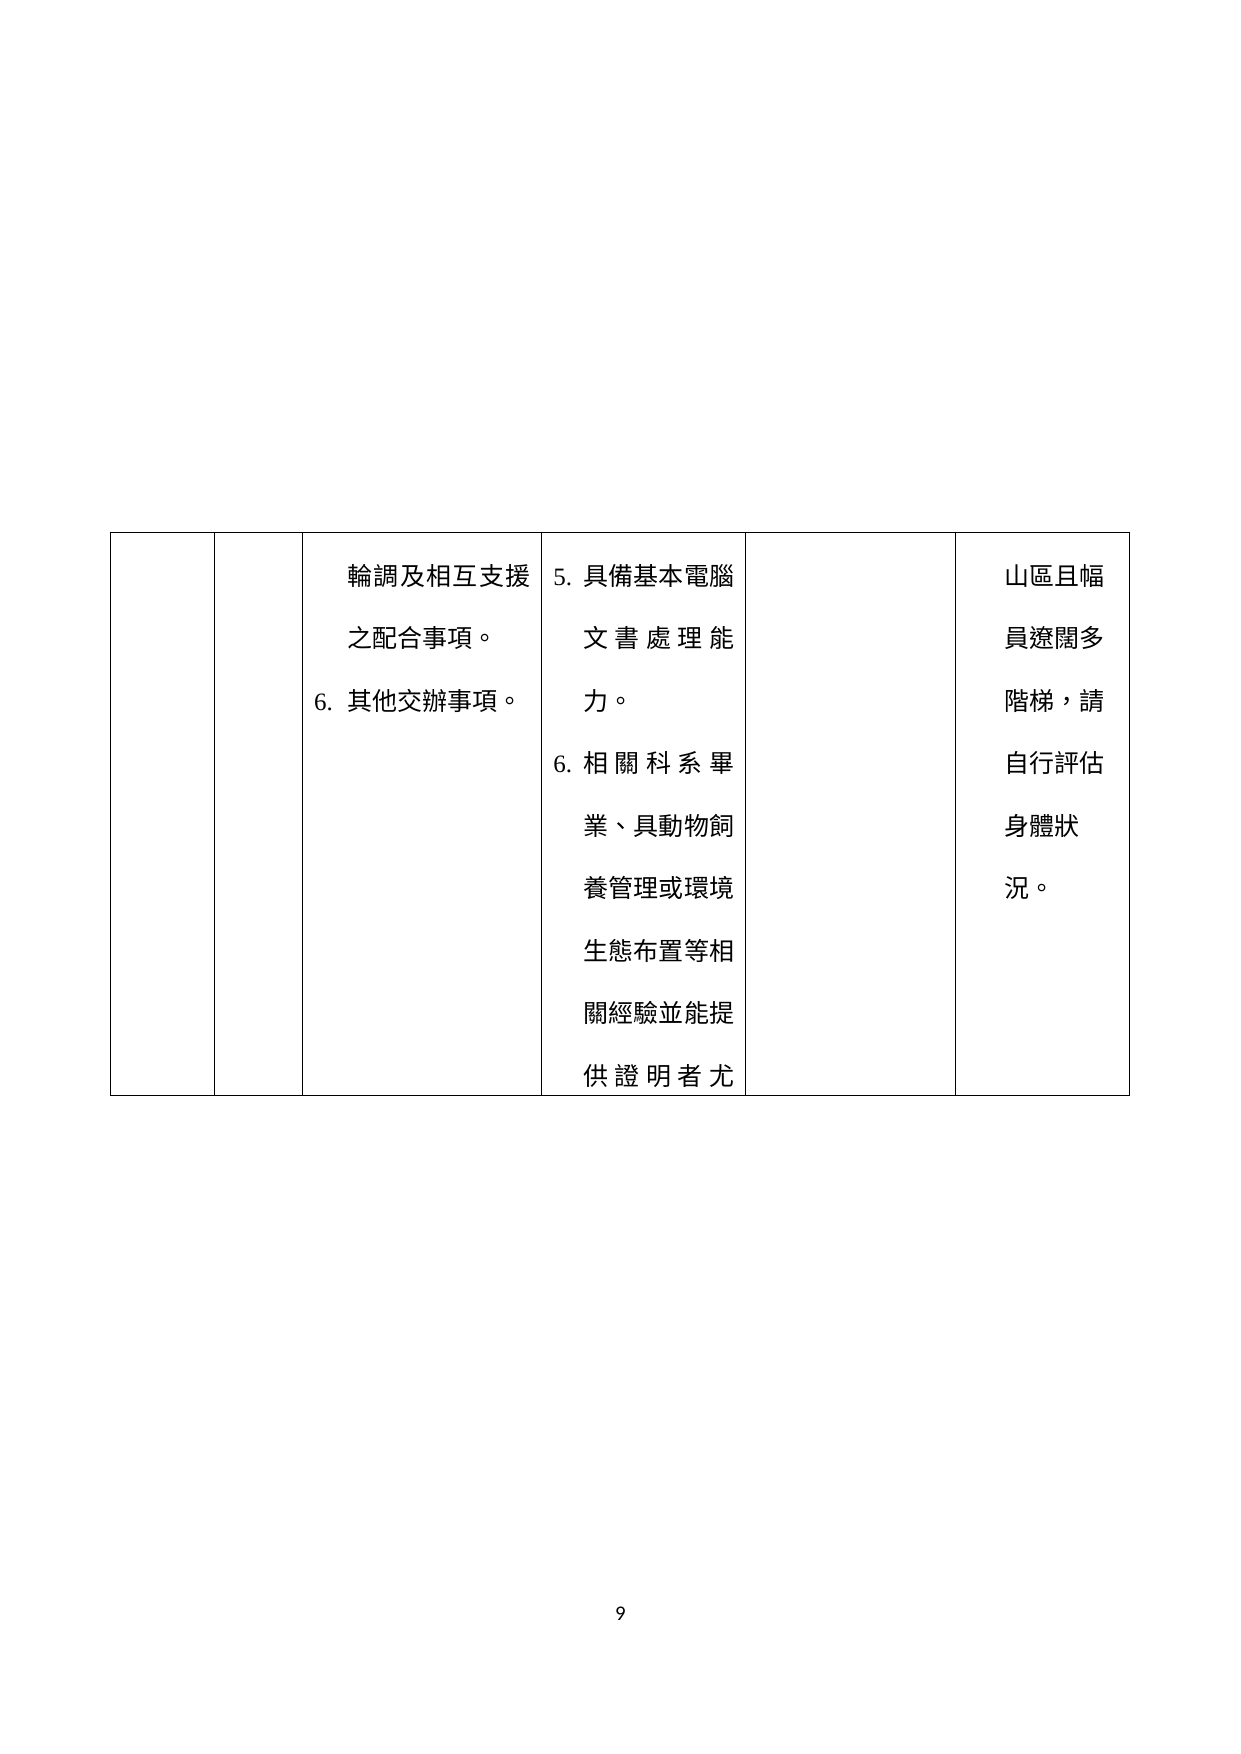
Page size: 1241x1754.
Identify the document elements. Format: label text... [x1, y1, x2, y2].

table_cell 具中華民國國籍且無外國國籍者。 大學以上學歷。 高中(職)以上學歷且具野生鳥禽(動物)飼養管理、野生動物救傷與醫療等經驗2年以上者。 每月按排定班表出勤，全年採輪流休假互相代理制。 具備基本電腦文書處理能力。 相關科系畢業、具動物飼養管理或環境生態布置等相關經驗並能提供證明者尤佳。 [542, 533, 745, 1095]
table_cell [746, 533, 955, 1095]
table_cell [215, 533, 302, 1095]
table_cell [111, 533, 214, 1095]
table_cell 工作地點:本館鳳凰谷鳥園生態園區(南投縣鹿谷鄉鳳凰村仁義路1-9號)。 待遇：每月薪資新臺幣36,861元起薪。 本職缺工作地點為中低海拔山區且幅員遼闊多階梯，請自行評估身體狀況。 [956, 533, 1129, 1095]
table_cell 鳥禽飼養、訓練、互動演示、籠舍清潔維護及生態布置等事項。 鳥禽繁殖、孵化及育雛管理相關業務。 協助獸醫師鳥禽醫療、保定、病鳥照養及鳥禽檢疫相關事項。 協助配料室飼料調配及飼料運送等相關事項。 生態教育科業務輪調及相互支援之配合事項。 其他交辦事項。 [303, 533, 541, 1095]
